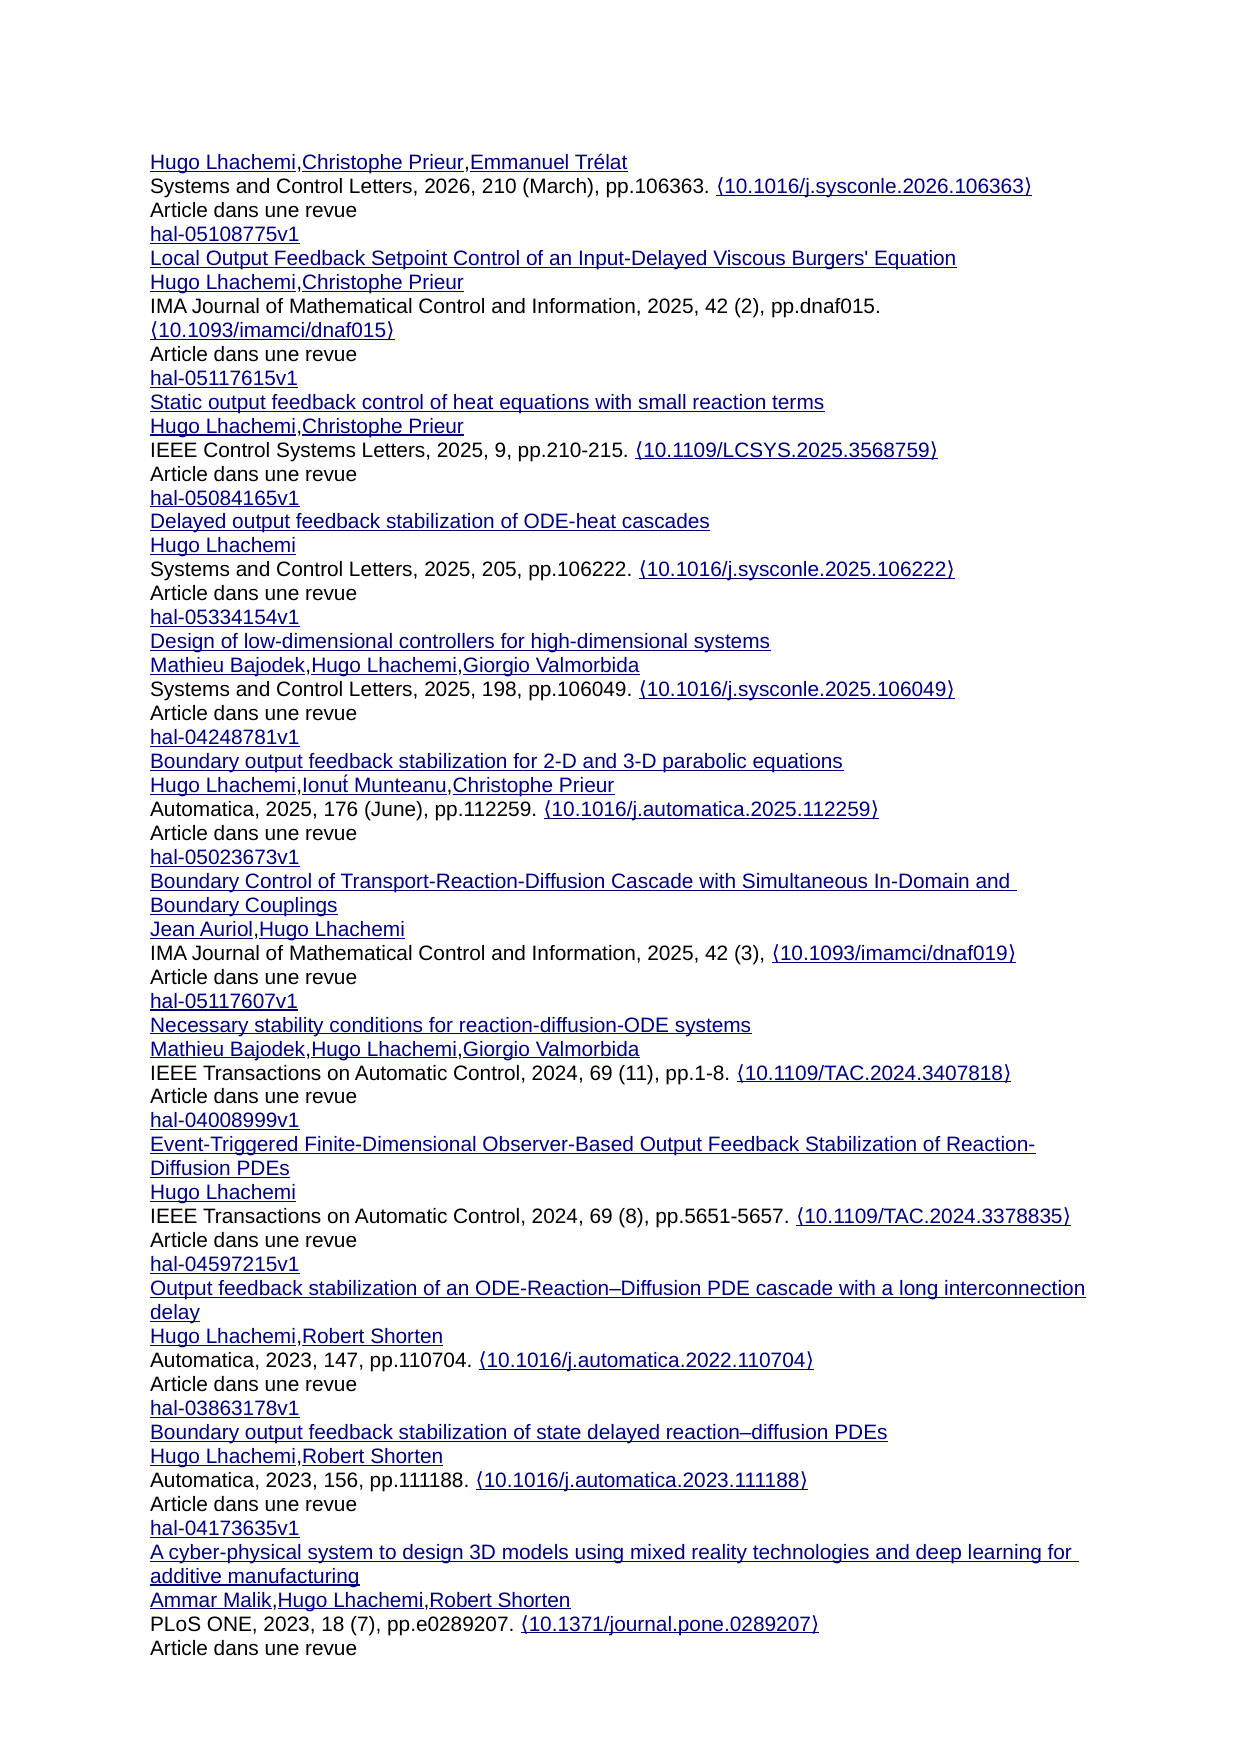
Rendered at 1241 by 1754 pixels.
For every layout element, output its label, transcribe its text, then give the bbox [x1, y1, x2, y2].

table_cell Boundary output feedback stabilization for 2-D and 3-D parabolic equations Hugo Lhachemi,Ionut́ Munteanu,Christophe Prieur Automatica, 2025, 176 (June), pp.112259. ⟨10.1016/j.automatica.2025.112259⟩ Article dans une revue hal-05023673v1 [150, 749, 1090, 869]
table_cell Delayed output feedback stabilization of ODE-heat cascades Hugo Lhachemi Systems and Control Letters, 2025, 205, pp.106222. ⟨10.1016/j.sysconle.2025.106222⟩ Article dans une revue hal-05334154v1 [150, 509, 1090, 629]
table_cell Hugo Lhachemi,Christophe Prieur,Emmanuel Trélat Systems and Control Letters, 2026, 210 (March), pp.106363. ⟨10.1016/j.sysconle.2026.106363⟩ Article dans une revue hal-05108775v1 [150, 150, 1090, 246]
table_cell Event-Triggered Finite-Dimensional Observer-Based Output Feedback Stabilization of Reaction-Diffusion PDEs Hugo Lhachemi IEEE Transactions on Automatic Control, 2024, 69 (8), pp.5651-5657. ⟨10.1109/TAC.2024.3378835⟩ Article dans une revue hal-04597215v1 [150, 1132, 1090, 1276]
table_cell Design of low-dimensional controllers for high-dimensional systems Mathieu Bajodek,Hugo Lhachemi,Giorgio Valmorbida Systems and Control Letters, 2025, 198, pp.106049. ⟨10.1016/j.sysconle.2025.106049⟩ Article dans une revue hal-04248781v1 [150, 629, 1090, 749]
table_cell Output feedback stabilization of an ODE-Reaction–Diffusion PDE cascade with a long interconnection delay Hugo Lhachemi,Robert Shorten Automatica, 2023, 147, pp.110704. ⟨10.1016/j.automatica.2022.110704⟩ Article dans une revue hal-03863178v1 [150, 1276, 1090, 1420]
table_cell Boundary output feedback stabilization of state delayed reaction–diffusion PDEs Hugo Lhachemi,Robert Shorten Automatica, 2023, 156, pp.111188. ⟨10.1016/j.automatica.2023.111188⟩ Article dans une revue hal-04173635v1 [150, 1420, 1090, 1539]
table_cell Local Output Feedback Setpoint Control of an Input-Delayed Viscous Burgers' Equation Hugo Lhachemi,Christophe Prieur IMA Journal of Mathematical Control and Information, 2025, 42 (2), pp.dnaf015. ⟨10.1093/imamci/dnaf015⟩ Article dans une revue hal-05117615v1 [150, 246, 1090, 389]
table_cell Static output feedback control of heat equations with small reaction terms Hugo Lhachemi,Christophe Prieur IEEE Control Systems Letters, 2025, 9, pp.210-215. ⟨10.1109/LCSYS.2025.3568759⟩ Article dans une revue hal-05084165v1 [150, 390, 1090, 509]
table_cell A cyber-physical system to design 3D models using mixed reality technologies and deep learning for additive manufacturing Ammar Malik,Hugo Lhachemi,Robert Shorten PLoS ONE, 2023, 18 (7), pp.e0289207. ⟨10.1371/journal.pone.0289207⟩ Article dans une revue [150, 1540, 1090, 1659]
table_cell Boundary Control of Transport-Reaction-Diffusion Cascade with Simultaneous In-Domain and Boundary Couplings Jean Auriol,Hugo Lhachemi IMA Journal of Mathematical Control and Information, 2025, 42 (3), ⟨10.1093/imamci/dnaf019⟩ Article dans une revue hal-05117607v1 [150, 869, 1090, 1012]
table_cell Necessary stability conditions for reaction-diffusion-ODE systems Mathieu Bajodek,Hugo Lhachemi,Giorgio Valmorbida IEEE Transactions on Automatic Control, 2024, 69 (11), pp.1-8. ⟨10.1109/TAC.2024.3407818⟩ Article dans une revue hal-04008999v1 [150, 1013, 1090, 1132]
